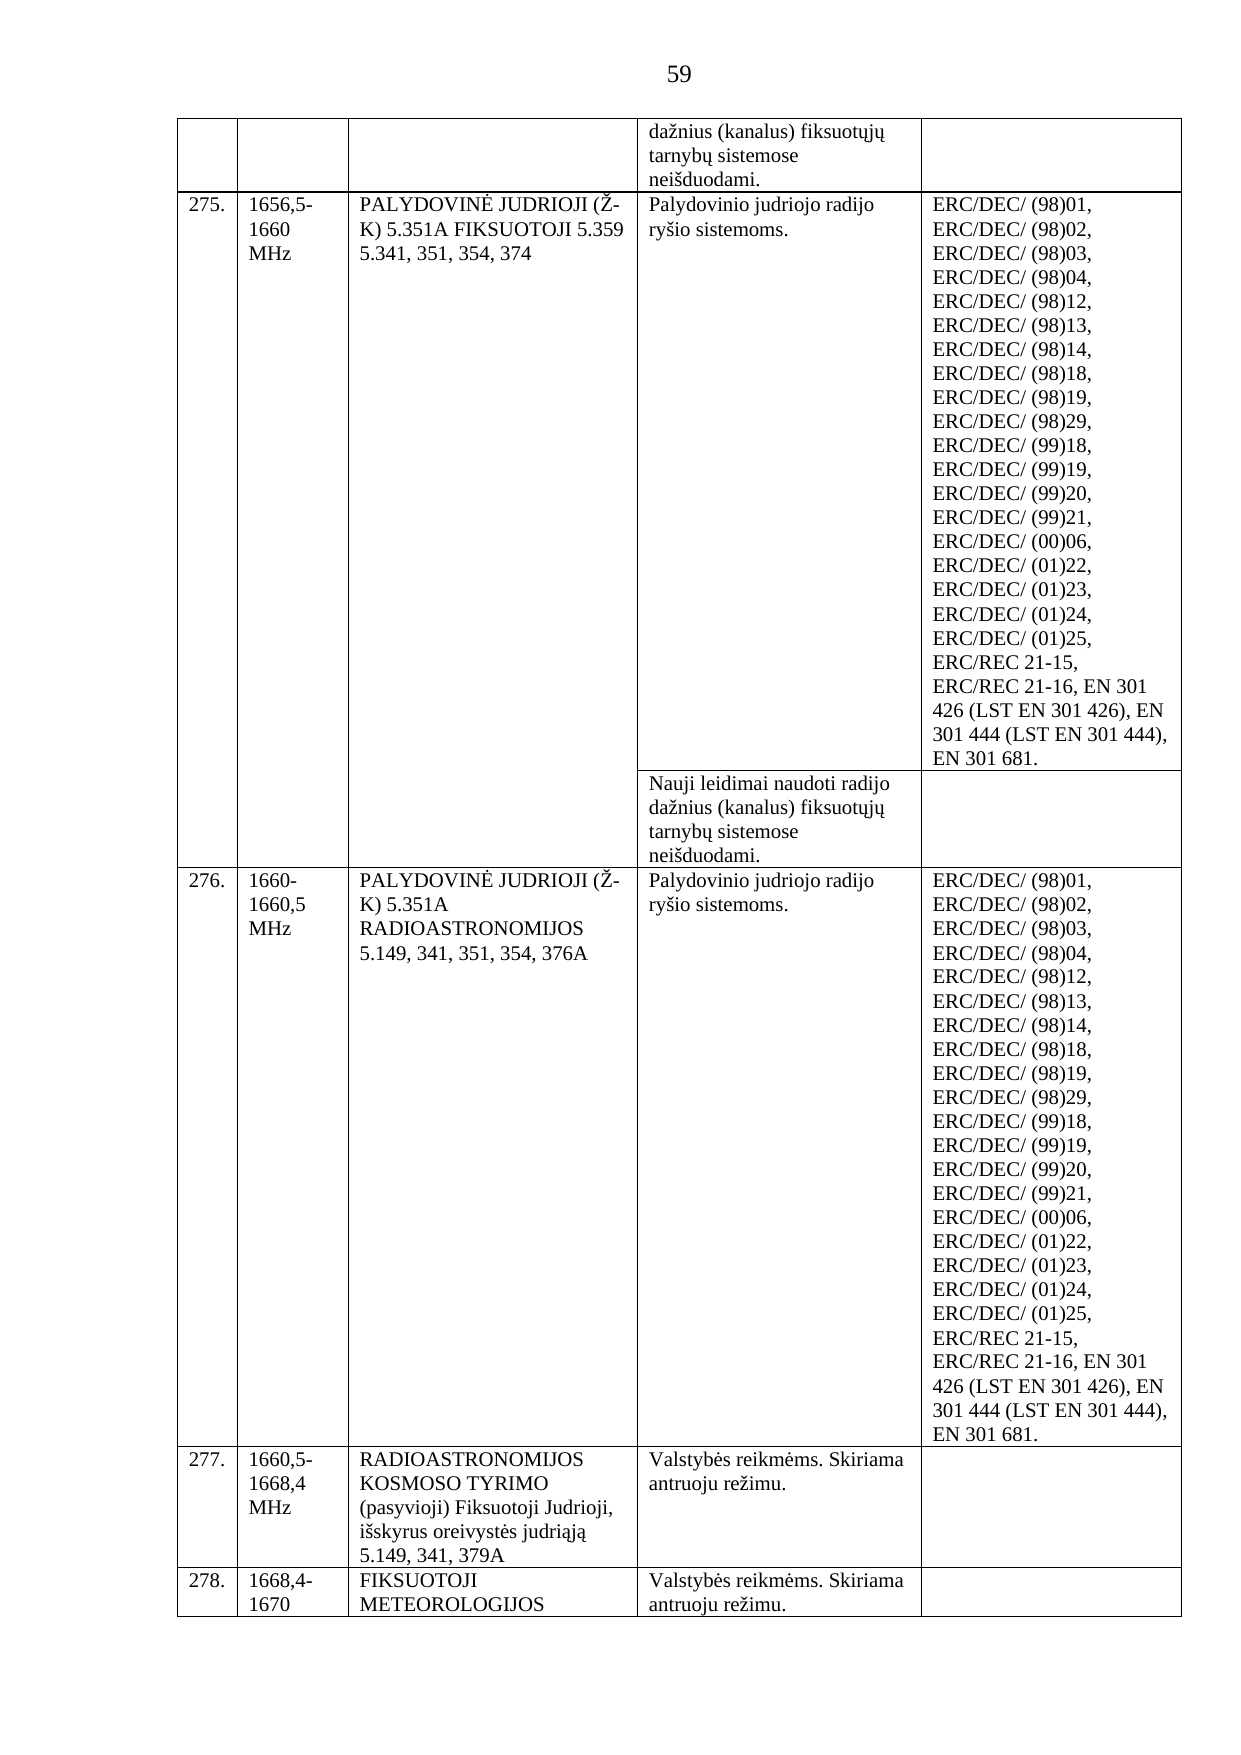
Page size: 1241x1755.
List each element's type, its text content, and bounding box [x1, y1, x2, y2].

table_cell [922, 1568, 1181, 1616]
table_cell Nauji leidimai naudoti radijo dažnius (kanalus) fiksuotųjų tarnybų sistemose neišduodami. [638, 771, 921, 867]
table_cell PALYDOVINĖ JUDRIOJI (Ž-K) 5.351A FIKSUOTOJI 5.359 5.341, 351, 354, 374 [349, 193, 637, 867]
table_cell ERC/DEC/ (98)01, ERC/DEC/ (98)02, ERC/DEC/ (98)03, ERC/DEC/ (98)04, ERC/DEC/ (98)12, ERC/DEC/ (98)13, ERC/DEC/ (98)14, ERC/DEC/ (98)18, ERC/DEC/ (98)19, ERC/DEC/ (98)29, ERC/DEC/ (99)18, ERC/DEC/ (99)19, ERC/DEC/ (99)20, ERC/DEC/ (99)21, ERC/DEC/ (00)06, ERC/DEC/ (01)22, ERC/DEC/ (01)23, ERC/DEC/ (01)24, ERC/DEC/ (01)25, ERC/REC 21-15, ERC/REC 21-16, EN 301 426 (LST EN 301 426), EN 301 444 (LST EN 301 444), EN 301 681. [922, 868, 1181, 1446]
table_cell Valstybės reikmėms. Skiriama antruoju režimu. [638, 1568, 921, 1616]
table_cell 1660,5- 1668,4 MHz [238, 1447, 348, 1567]
table_cell [238, 119, 348, 191]
table_cell 278. [178, 1568, 237, 1616]
table_cell [349, 119, 637, 191]
table_cell 1668,4- 1670 [238, 1568, 348, 1616]
table_cell Palydovinio judriojo radijo ryšio sistemoms. [638, 193, 921, 770]
table_cell 1656,5- 1660 MHz [238, 193, 348, 867]
table_cell [922, 771, 1181, 867]
table_cell dažnius (kanalus) fiksuotųjų tarnybų sistemose neišduodami. [638, 119, 921, 191]
table_cell 275. [178, 193, 237, 867]
table_cell 277. [178, 1447, 237, 1567]
table_cell [922, 119, 1181, 191]
table_cell [178, 119, 237, 191]
table_cell 1660- 1660,5 MHz [238, 868, 348, 1446]
table_cell Valstybės reikmėms. Skiriama antruoju režimu. [638, 1447, 921, 1567]
table_cell RADIOASTRONOMIJOS KOSMOSO TYRIMO (pasyvioji) Fiksuotoji Judrioji, išskyrus oreivystės judriąją 5.149, 341, 379A [349, 1447, 637, 1567]
table_cell PALYDOVINĖ JUDRIOJI (Ž-K) 5.351A RADIOASTRONOMIJOS 5.149, 341, 351, 354, 376A [349, 868, 637, 1446]
table_cell 276. [178, 868, 237, 1446]
table_cell Palydovinio judriojo radijo ryšio sistemoms. [638, 868, 921, 1446]
table_cell ERC/DEC/ (98)01, ERC/DEC/ (98)02, ERC/DEC/ (98)03, ERC/DEC/ (98)04, ERC/DEC/ (98)12, ERC/DEC/ (98)13, ERC/DEC/ (98)14, ERC/DEC/ (98)18, ERC/DEC/ (98)19, ERC/DEC/ (98)29, ERC/DEC/ (99)18, ERC/DEC/ (99)19, ERC/DEC/ (99)20, ERC/DEC/ (99)21, ERC/DEC/ (00)06, ERC/DEC/ (01)22, ERC/DEC/ (01)23, ERC/DEC/ (01)24, ERC/DEC/ (01)25, ERC/REC 21-15, ERC/REC 21-16, EN 301 426 (LST EN 301 426), EN 301 444 (LST EN 301 444), EN 301 681. [922, 193, 1181, 770]
table_cell FIKSUOTOJI METEOROLOGIJOS [349, 1568, 637, 1616]
table_cell [922, 1447, 1181, 1567]
